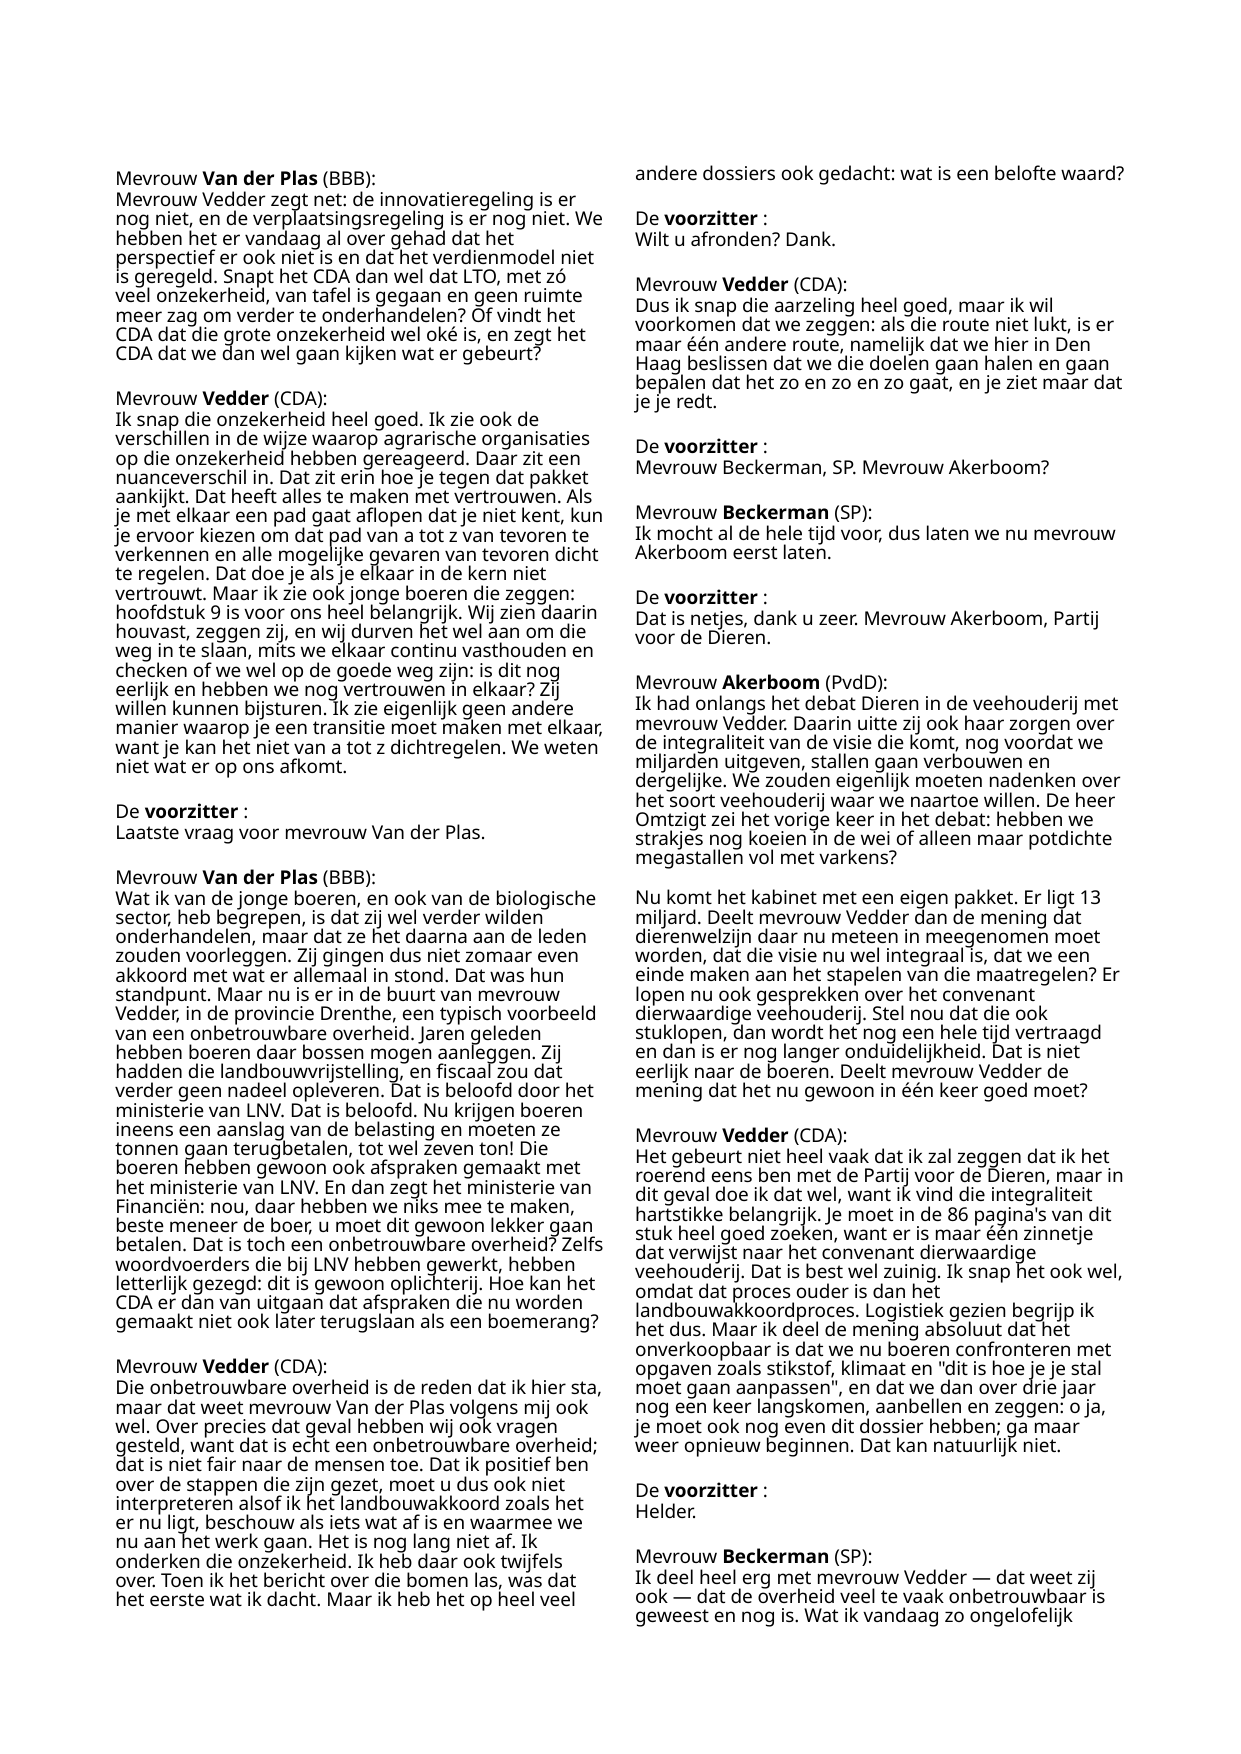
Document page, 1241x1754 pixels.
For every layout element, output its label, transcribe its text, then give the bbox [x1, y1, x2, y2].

text andere dossiers ook gedacht: wat is een belofte waard? [635, 165, 1125, 184]
text Ik mocht al de hele tijd voor, dus laten we nu mevrouw Akerboom eerst laten. [635, 525, 1125, 563]
text Mevrouw Vedder zegt net: de innovatieregeling is er nog niet, en de verplaatsingsregeling is er nog niet. We hebben het er vandaag al over gehad dat het perspectief er ook niet is en dat het verdienmodel niet is geregeld. Snapt het CDA dan wel dat LTO, met zó veel onzekerheid, van tafel is gegaan en geen ruimte meer zag om verder te onderhandelen? Of vindt het CDA dat die grote onzekerheid wel oké is, en zegt het CDA dat we dan wel gaan kijken wat er gebeurt? [115, 191, 605, 364]
text Mevrouw Beckerman (SP): [635, 1543, 1125, 1569]
text Mevrouw Beckerman (SP): [635, 499, 1125, 525]
text Mevrouw Vedder (CDA): [115, 1354, 605, 1379]
text Die onbetrouwbare overheid is de reden dat ik hier sta, maar dat weet mevrouw Van der Plas volgens mij ook wel. Over precies dat geval hebben wij ook vragen gesteld, want dat is echt een onbetrouwbare overheid; dat is niet fair naar de mensen toe. Dat ik positief ben over de stappen die zijn gezet, moet u dus ook niet interpreteren alsof ik het landbouwakkoord zoals het er nu ligt, beschouw als iets wat af is en waarmee we nu aan het werk gaan. Het is nog lang niet af. Ik onderken die onzekerheid. Ik heb daar ook twijfels over. Toen ik het bericht over die bomen las, was dat het eerste wat ik dacht. Maar ik heb het op heel veel [115, 1379, 605, 1611]
text Ik had onlangs het debat Dieren in de veehouderij met mevrouw Vedder. Daarin uitte zij ook haar zorgen over de integraliteit van de visie die komt, nog voordat we miljarden uitgeven, stallen gaan verbouwen en dergelijke. We zouden eigenlijk moeten nadenken over het soort veehouderij waar we naartoe willen. De heer Omtzigt zei het vorige keer in het debat: hebben we strakjes nog koeien in de wei of alleen maar potdichte megastallen vol met varkens? [635, 695, 1125, 869]
text Wilt u afronden? Dank. [635, 231, 1125, 250]
text De voorzitter : [635, 1477, 1125, 1503]
text Wat ik van de jonge boeren, en ook van de biologische sector, heb begrepen, is dat zij wel verder wilden onderhandelen, maar dat ze het daarna aan de leden zouden voorleggen. Zij gingen dus niet zomaar even akkoord met wat er allemaal in stond. Dat was hun standpunt. Maar nu is er in de buurt van mevrouw Vedder, in de provincie Drenthe, een typisch voorbeeld van een onbetrouwbare overheid. Jaren geleden hebben boeren daar bossen mogen aanleggen. Zij hadden die landbouwvrijstelling, en fiscaal zou dat verder geen nadeel opleveren. Dat is beloofd door het ministerie van LNV. Dat is beloofd. Nu krijgen boeren ineens een aanslag van de belasting en moeten ze tonnen gaan terugbetalen, tot wel zeven ton! Die boeren hebben gewoon ook afspraken gemaakt met het ministerie van LNV. En dan zegt het ministerie van Financiën: nou, daar hebben we niks mee te maken, beste meneer de boer, u moet dit gewoon lekker gaan betalen. Dat is toch een onbetrouwbare overheid? Zelfs woordvoerders die bij LNV hebben gewerkt, hebben letterlijk gezegd: dit is gewoon oplichterij. Hoe kan het CDA er dan van uitgaan dat afspraken die nu worden gemaakt niet ook later terugslaan als een boemerang? [115, 889, 605, 1333]
text Helder. [635, 1503, 1125, 1522]
text Laatste vraag voor mevrouw Van der Plas. [115, 824, 605, 843]
text Mevrouw Akerboom (PvdD): [635, 669, 1125, 695]
text De voorzitter : [115, 798, 605, 824]
text Mevrouw Vedder (CDA): [635, 1122, 1125, 1148]
text De voorzitter : [635, 205, 1125, 231]
text Nu komt het kabinet met een eigen pakket. Er ligt 13 miljard. Deelt mevrouw Vedder dan de mening dat dierenwelzijn daar nu meteen in meegenomen moet worden, dat die visie nu wel integraal is, dat we een einde maken aan het stapelen van die maatregelen? Er lopen nu ook gesprekken over het convenant dierwaardige veehouderij. Stel nou dat die ook stuklopen, dan wordt het nog een hele tijd vertraagd en dan is er nog langer onduidelijkheid. Dat is niet eerlijk naar de boeren. Deelt mevrouw Vedder de mening dat het nu gewoon in één keer goed moet? [635, 889, 1125, 1101]
text Ik snap die onzekerheid heel goed. Ik zie ook de verschillen in de wijze waarop agrarische organisaties op die onzekerheid hebben gereageerd. Daar zit een nuanceverschil in. Dat zit erin hoe je tegen dat pakket aankijkt. Dat heeft alles te maken met vertrouwen. Als je met elkaar een pad gaat aflopen dat je niet kent, kun je ervoor kiezen om dat pad van a tot z van tevoren te verkennen en alle mogelijke gevaren van tevoren dicht te regelen. Dat doe je als je elkaar in de kern niet vertrouwt. Maar ik zie ook jonge boeren die zeggen: hoofdstuk 9 is voor ons heel belangrijk. Wij zien daarin houvast, zeggen zij, en wij durven het wel aan om die weg in te slaan, mits we elkaar continu vasthouden en checken of we wel op de goede weg zijn: is dit nog eerlijk en hebben we nog vertrouwen in elkaar? Zij willen kunnen bijsturen. Ik zie eigenlijk geen andere manier waarop je een transitie moet maken met elkaar, want je kan het niet van a tot z dichtregelen. We weten niet wat er op ons afkomt. [115, 411, 605, 777]
text Mevrouw Van der Plas (BBB): [115, 165, 605, 191]
text De voorzitter : [635, 433, 1125, 459]
text Mevrouw Vedder (CDA): [115, 385, 605, 411]
text Mevrouw Beckerman, SP. Mevrouw Akerboom? [635, 459, 1125, 478]
text Dus ik snap die aarzeling heel goed, maar ik wil voorkomen dat we zeggen: als die route niet lukt, is er maar één andere route, namelijk dat we hier in Den Haag beslissen dat we die doelen gaan halen en gaan bepalen dat het zo en zo en zo gaat, en je ziet maar dat je je redt. [635, 297, 1125, 413]
text De voorzitter : [635, 584, 1125, 610]
text Dat is netjes, dank u zeer. Mevrouw Akerboom, Partij voor de Dieren. [635, 610, 1125, 649]
text Mevrouw Vedder (CDA): [635, 271, 1125, 297]
text Ik deel heel erg met mevrouw Vedder — dat weet zij ook — dat de overheid veel te vaak onbetrouwbaar is geweest en nog is. Wat ik vandaag zo ongelofelijk [635, 1569, 1125, 1626]
text Mevrouw Van der Plas (BBB): [115, 864, 605, 889]
text Het gebeurt niet heel vaak dat ik zal zeggen dat ik het roerend eens ben met de Partij voor de Dieren, maar in dit geval doe ik dat wel, want ik vind die integraliteit hartstikke belangrijk. Je moet in de 86 pagina's van dit stuk heel goed zoeken, want er is maar één zinnetje dat verwijst naar het convenant dierwaardige veehouderij. Dat is best wel zuinig. Ik snap het ook wel, omdat dat proces ouder is dan het landbouwakkoordproces. Logistiek gezien begrijp ik het dus. Maar ik deel de mening absoluut dat het onverkoopbaar is dat we nu boeren confronteren met opgaven zoals stikstof, klimaat en "dit is hoe je je stal moet gaan aanpassen", en dat we dan over drie jaar nog een keer langskomen, aanbellen en zeggen: o ja, je moet ook nog even dit dossier hebben; ga maar weer opnieuw beginnen. Dat kan natuurlijk niet. [635, 1148, 1125, 1456]
